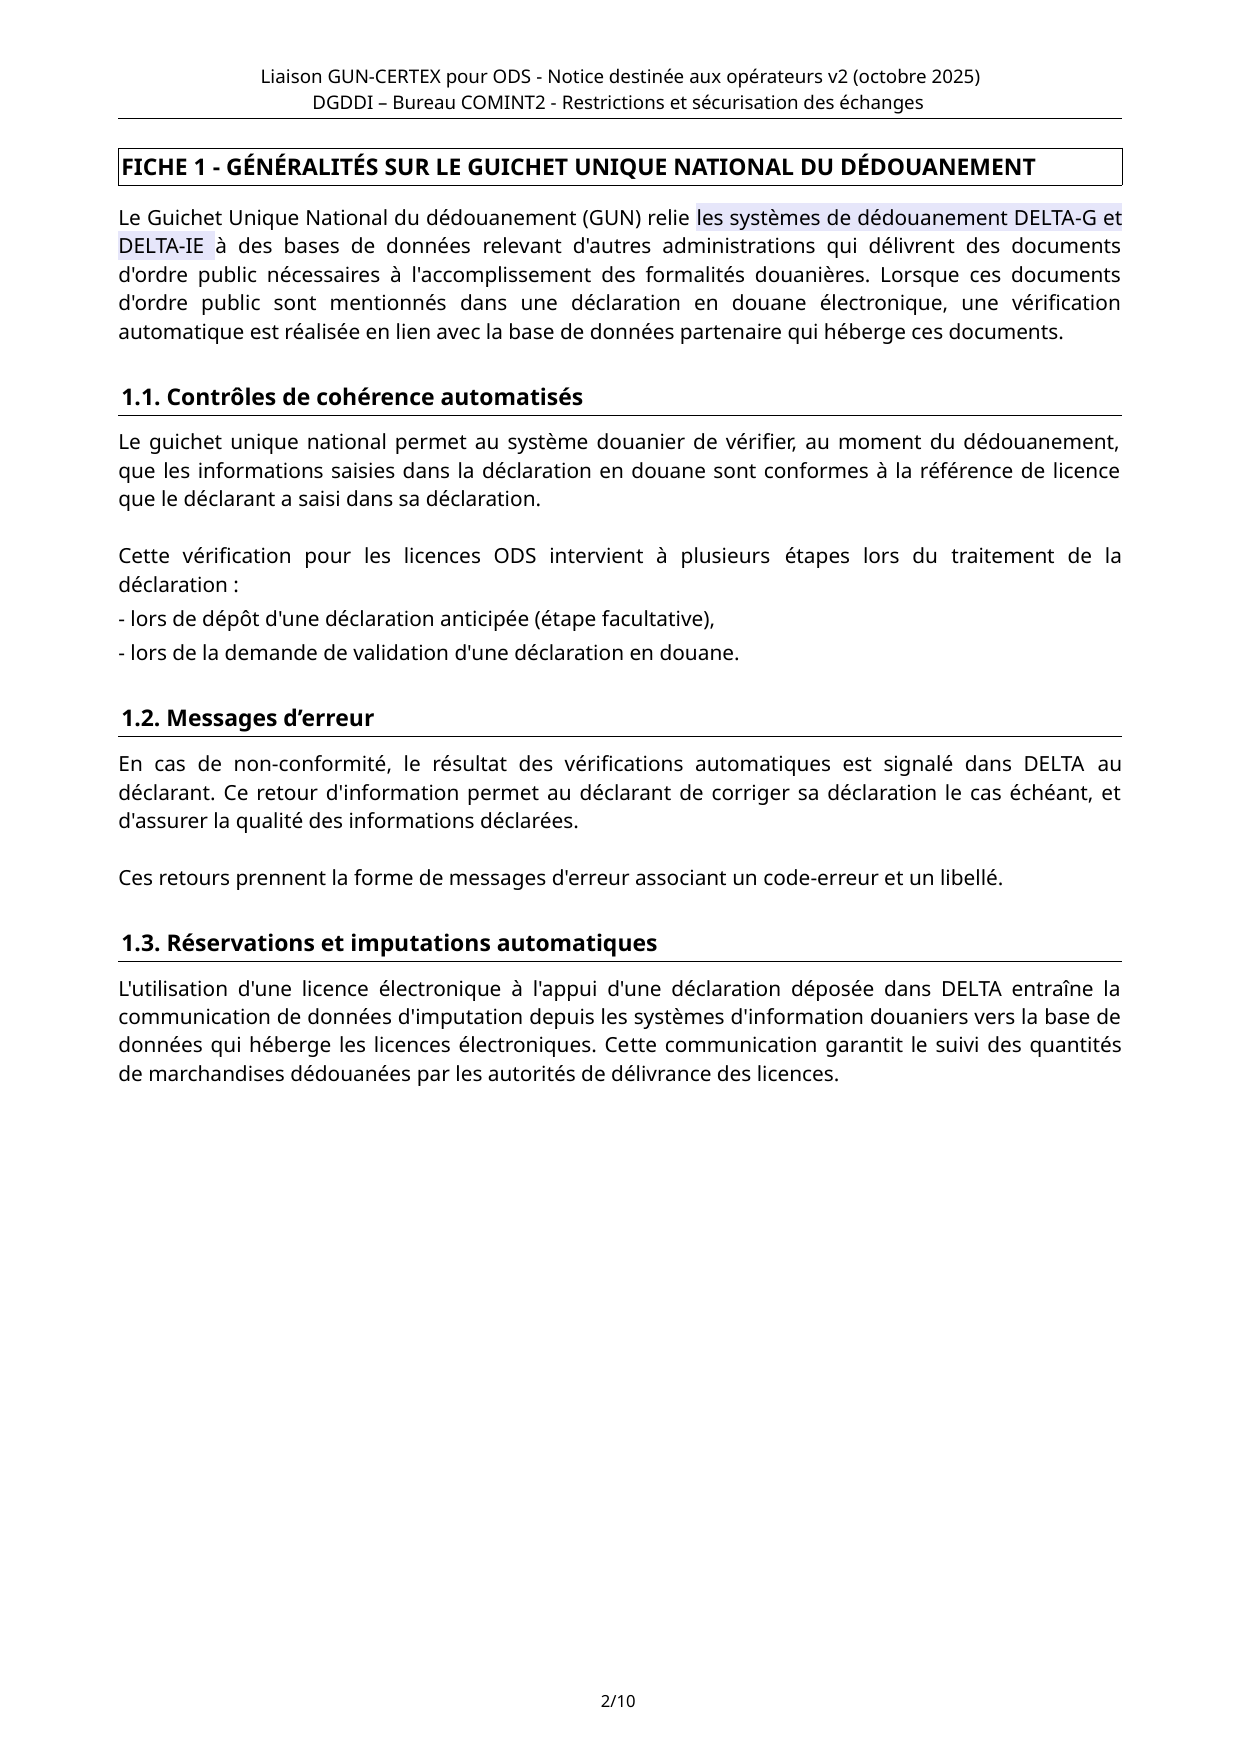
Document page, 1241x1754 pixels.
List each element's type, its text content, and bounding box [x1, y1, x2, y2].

subtitle 1.1. Contrôles de cohérence automatisés [118, 378, 1122, 415]
subtitle 1.2. Messages d’erreur [118, 699, 1122, 736]
text Le guichet unique national permet au système douanier de vérifier, au moment du dédouanement, que les informations saisies dans la déclaration en douane sont conformes à la référence de licence que le déclarant a saisi dans sa déclaration. [118, 427, 1122, 513]
text L'utilisation d'une licence électronique à l'appui d'une déclaration déposée dans DELTA entraîne la communication de données d'imputation depuis les systèmes d'information douaniers vers la base de données qui héberge les licences électroniques. Cette communication garantit le suivi des quantités de marchandises dédouanées par les autorités de délivrance des licences. [118, 974, 1122, 1087]
subtitle 1.3. Réservations et imputations automatiques [118, 924, 1122, 961]
text - lors de la demande de validation d'une déclaration en douane. [118, 638, 1122, 667]
text Cette vérification pour les licences ODS intervient à plusieurs étapes lors du traitement de la déclaration : [118, 541, 1122, 598]
text - lors de dépôt d'une déclaration anticipée (étape facultative), [118, 604, 1122, 632]
text En cas de non-conformité, le résultat des vérifications automatiques est signalé dans DELTA au déclarant. Ce retour d'information permet au déclarant de corriger sa déclaration le cas échéant, et d'assurer la qualité des informations déclarées. [118, 749, 1122, 834]
text Ces retours prennent la forme de messages d'erreur associant un code-erreur et un libellé. [118, 863, 1122, 891]
text Le Guichet Unique National du dédouanement (GUN) relie les systèmes de dédouanement DELTA-G et DELTA-IE à des bases de données relevant d'autres administrations qui délivrent des documents d'ordre public nécessaires à l'accomplissement des formalités douanières. Lorsque ces documents d'ordre public sont mentionnés dans une déclaration en douane électronique, une vérification automatique est réalisée en lien avec la base de données partenaire qui héberge ces documents. [118, 203, 1122, 345]
subtitle FICHE 1 - GÉNÉRALITÉS SUR LE GUICHET UNIQUE NATIONAL DU DÉDOUANEMENT [119, 149, 1122, 185]
